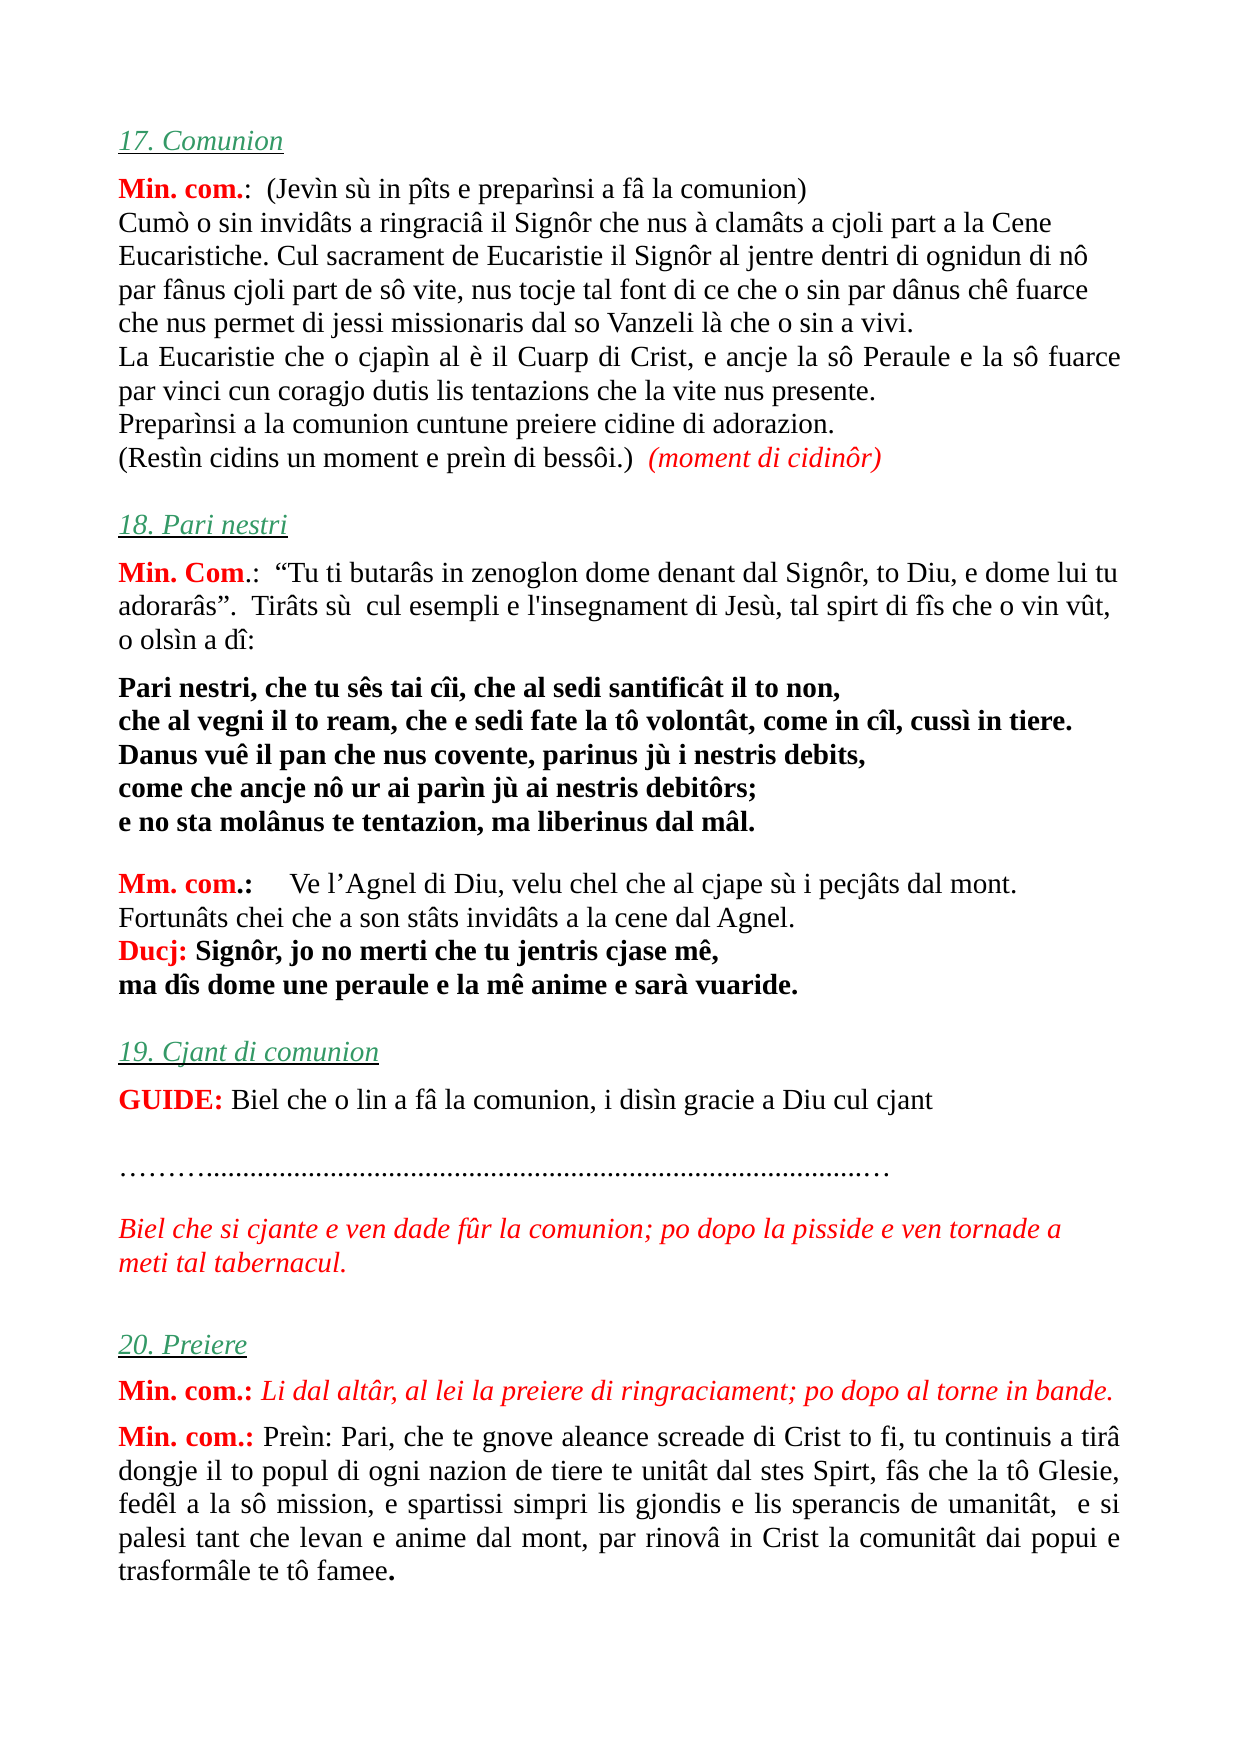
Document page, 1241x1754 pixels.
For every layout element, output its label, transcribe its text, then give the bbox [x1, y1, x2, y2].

text e no sta molânus te tentazion, ma liberinus dal mâl. [118, 804, 1122, 837]
text Danus vuê il pan che nus covente, parinus jù i nestris debits, [118, 737, 1122, 770]
text 19. Cjant di comunion [118, 1034, 1122, 1067]
text Min. Com.: “Tu ti butarâs in zenoglon dome denant dal Signôr, to Diu, e dome lui tu adorarâs”. Tirâts sù cul esempli e l'insegnament di Jesù, tal spirt di fîs che o vin vût, o olsìn a dî: [118, 555, 1122, 655]
text Preparìnsi a la comunion cuntune preiere cidine di adorazion. [118, 406, 1122, 440]
text La Eucaristie che o cjapìn al è il Cuarp di Crist, e ancje la sô Peraule e la sô fuarce par vinci cun coragjo dutis lis tentazions che la vite nus presente. [118, 339, 1122, 406]
text Min. com.: Preìn: Pari, che te gnove aleance screade di Crist to fi, tu continuis a tirâ dongje il to popul di ogni nazion de tiere te unitât dal stes Spirt, fâs che la tô Glesie, fedêl a la sô mission, e spartissi simpri lis gjondis e lis sperancis de umanitât, e si palesi tant che levan e anime dal mont, par rinovâ in Crist la comunitât dai popui e trasformâle te tô famee. [118, 1419, 1122, 1587]
text 17. Comunion [118, 123, 1122, 157]
text Min. com.: (Jevìn sù in pîts e preparìnsi a fâ la comunion) [118, 171, 1122, 205]
text 20. Preiere [118, 1327, 1122, 1361]
text GUIDE: Biel che o lin a fâ la comunion, i disìn gracie a Diu cul cjant [118, 1082, 1122, 1115]
text Cumò o sin invidâts a ringraciâ il Signôr che nus à clamâts a cjoli part a la Cene Eucaristiche. Cul sacrament de Eucaristie il Signôr al jentre dentri di ognidun di nô par fânus cjoli part de sô vite, nus tocje tal font di ce che o sin par dânus chê fuarce che nus permet di jessi missionaris dal so Vanzeli là che o sin a vivi. [118, 205, 1122, 339]
text Mm. com.: Ve l’Agnel di Diu, velu chel che al cjape sù i pecjâts dal mont. [118, 866, 1122, 900]
text Fortunâts chei che a son stâts invidâts a la cene dal Agnel. [118, 900, 1122, 933]
text Biel che si cjante e ven dade fûr la comunion; po dopo la pisside e ven tornade a meti tal tabernacul. [118, 1211, 1122, 1278]
text Min. com.: Li dal altâr, al lei la preiere di ringraciament; po dopo al torne in bande. [118, 1373, 1122, 1407]
text Pari nestri, che tu sês tai cîi, che al sedi santificât il to non, [118, 670, 1122, 703]
text (Restìn cidins un moment e preìn di bessôi.) (moment di cidinôr) [118, 440, 1122, 473]
text Ducj: Signôr, jo no merti che tu jentris cjase mê, [118, 933, 1122, 967]
text che al vegni il to ream, che e sedi fate la tô volontât, come in cîl, cussì in tiere. [118, 703, 1122, 737]
text 18. Pari nestri [118, 507, 1122, 540]
text ………..........................................................................................… [118, 1149, 1122, 1182]
text ma dîs dome une peraule e la mê anime e sarà vuaride. [118, 967, 1122, 1000]
text come che ancje nô ur ai parìn jù ai nestris debitôrs; [118, 770, 1122, 804]
